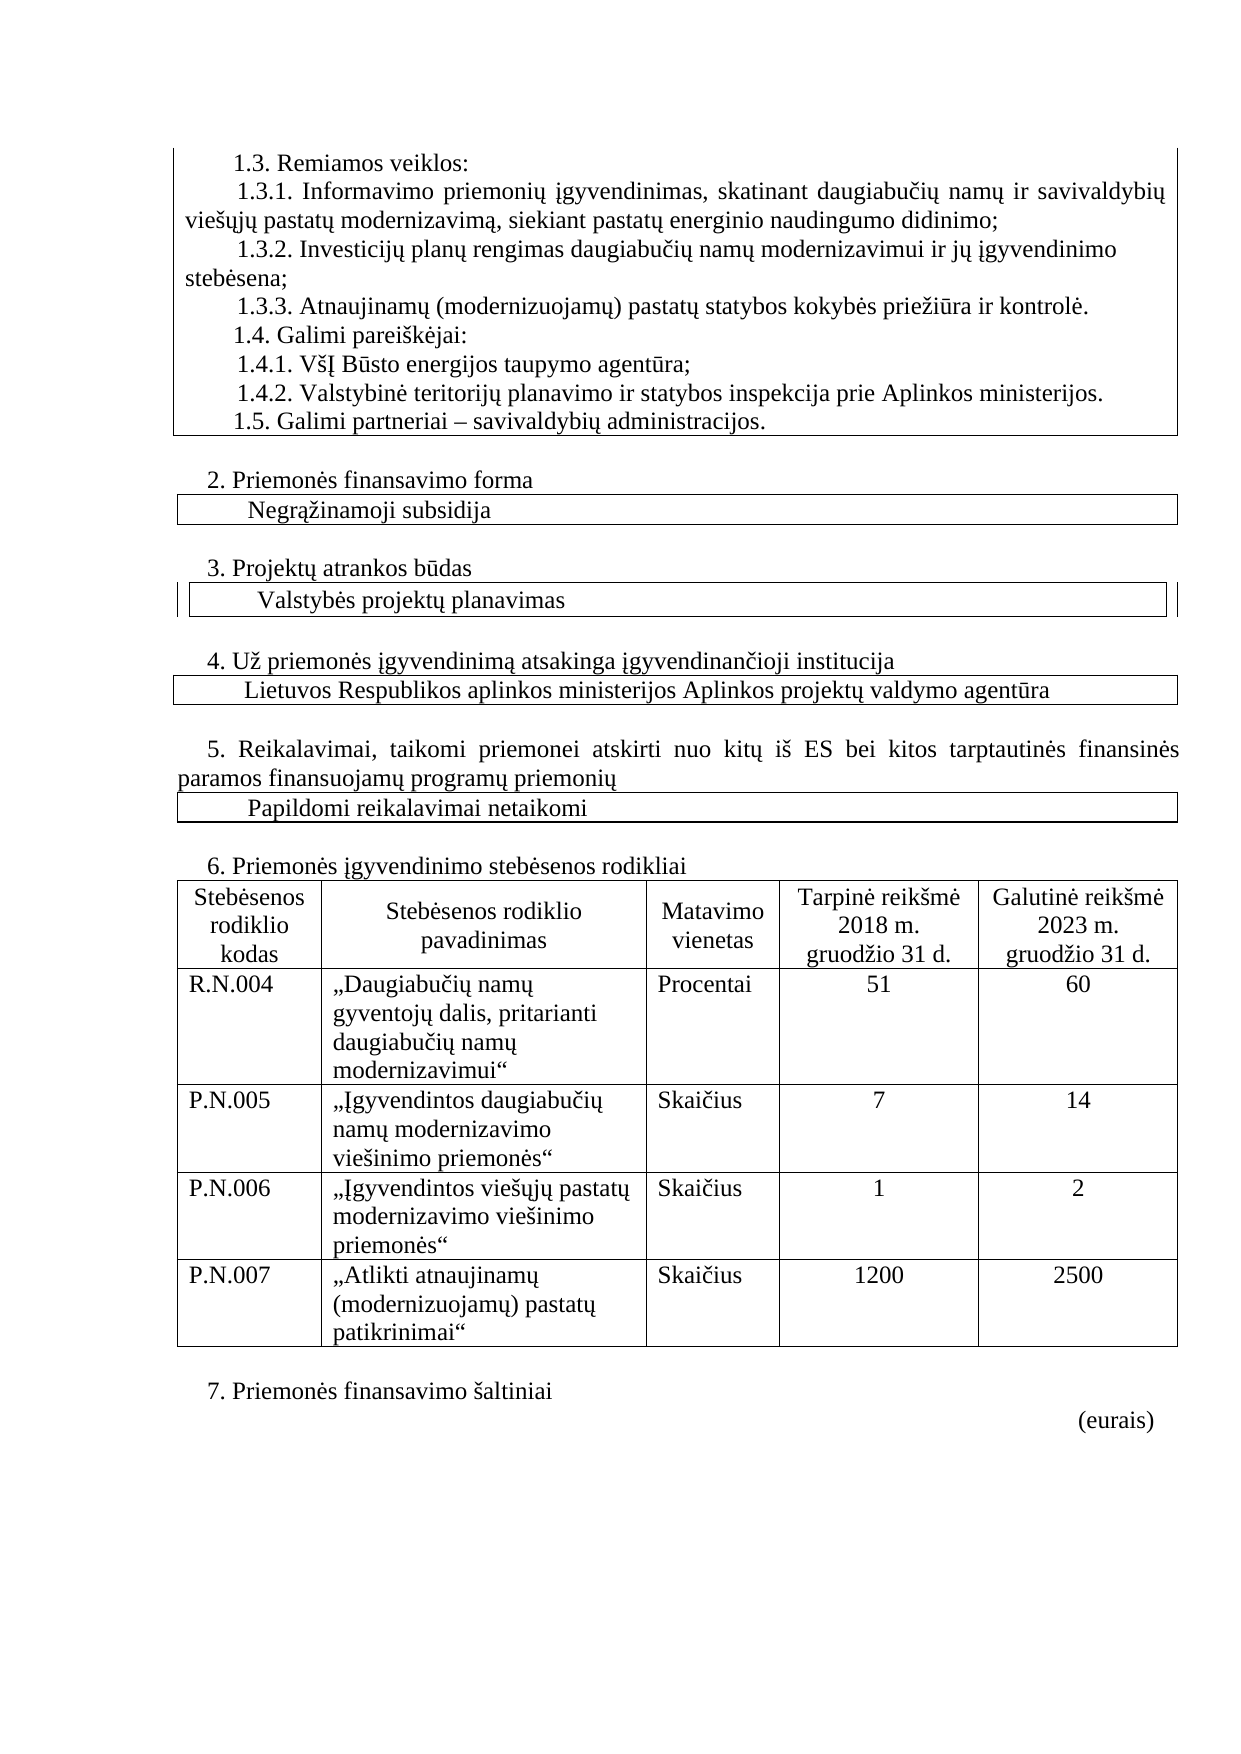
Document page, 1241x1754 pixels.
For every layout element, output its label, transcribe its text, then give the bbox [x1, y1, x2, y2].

text 4. Už priemonės įgyvendinimą atsakinga įgyvendinančioji institucija [162, 646, 1181, 674]
table_cell 1.3. Remiamos veiklos: 1.3.1. Informavimo priemonių įgyvendinimas, skatinant daugiabučių namų ir savivaldybių viešųjų pastatų modernizavimą, siekiant pastatų energinio naudingumo didinimo; 1.3.2. Investicijų planų rengimas daugiabučių namų modernizavimui ir jų įgyvendinimo stebėsena; 1.3.3. Atnaujinamų (modernizuojamų) pastatų statybos kokybės priežiūra ir kontrolė. [174, 148, 1177, 320]
text 7. Priemonės finansavimo šaltiniai [177, 1376, 1181, 1405]
table_cell 1 [780, 1173, 978, 1259]
table_header Tarpinė reikšmė 2018 m. gruodžio 31 d. [780, 881, 978, 968]
table_cell Skaičius [647, 1173, 779, 1259]
table_cell 1.4. Galimi pareiškėjai: 1.4.1. VšĮ Būsto energijos taupymo agentūra; 1.4.2. Valstybinė teritorijų planavimo ir statybos inspekcija prie Aplinkos ministerijos. 1.5. Galimi partneriai – savivaldybių administracijos. [174, 320, 1177, 435]
text 2. Priemonės finansavimo forma [177, 465, 1181, 494]
table_cell „Įgyvendintos viešųjų pastatų modernizavimo viešinimo priemonės“ [322, 1173, 646, 1259]
table_cell Skaičius [647, 1085, 779, 1172]
table_cell 14 [979, 1085, 1177, 1172]
table_cell 2500 [979, 1260, 1177, 1346]
table_cell Skaičius [647, 1260, 779, 1346]
text 6. Priemonės įgyvendinimo stebėsenos rodikliai [177, 851, 1181, 880]
table_header Stebėsenos rodiklio pavadinimas [322, 881, 646, 968]
table_header Matavimo vienetas [647, 881, 779, 968]
table_header Valstybės projektų planavimas [190, 583, 1166, 616]
table_cell 2 [979, 1173, 1177, 1259]
table_cell R.N.004 [178, 969, 321, 1084]
table_cell „Įgyvendintos daugiabučių namų modernizavimo viešinimo priemonės“ [322, 1085, 646, 1172]
table_header Galutinė reikšmė 2023 m. gruodžio 31 d. [979, 881, 1177, 968]
table_cell P.N.007 [178, 1260, 321, 1346]
table_header Stebėsenos rodiklio kodas [178, 881, 321, 968]
text 5. Reikalavimai, taikomi priemonei atskirti nuo kitų iš ES bei kitos tarptautinės finansinės paramos finansuojamų programų priemonių [177, 734, 1181, 792]
table_header Negrąžinamoji subsidija [178, 495, 1177, 523]
table_cell „Daugiabučių namų gyventojų dalis, pritarianti daugiabučių namų modernizavimui“ [322, 969, 646, 1084]
table_header Lietuvos Respublikos aplinkos ministerijos Aplinkos projektų valdymo agentūra [174, 676, 1177, 704]
table_cell 51 [780, 969, 978, 1084]
table_cell „Atlikti atnaujinamų (modernizuojamų) pastatų patikrinimai“ [322, 1260, 646, 1346]
table_cell P.N.006 [178, 1173, 321, 1259]
table_header Papildomi reikalavimai netaikomi [178, 793, 1177, 821]
text (eurais) [177, 1405, 1181, 1433]
table_cell Procentai [647, 969, 779, 1084]
table_cell 7 [780, 1085, 978, 1172]
table_cell P.N.005 [178, 1085, 321, 1172]
table_cell 60 [979, 969, 1177, 1084]
text 3. Projektų atrankos būdas [162, 553, 1181, 582]
table_cell 1200 [780, 1260, 978, 1346]
